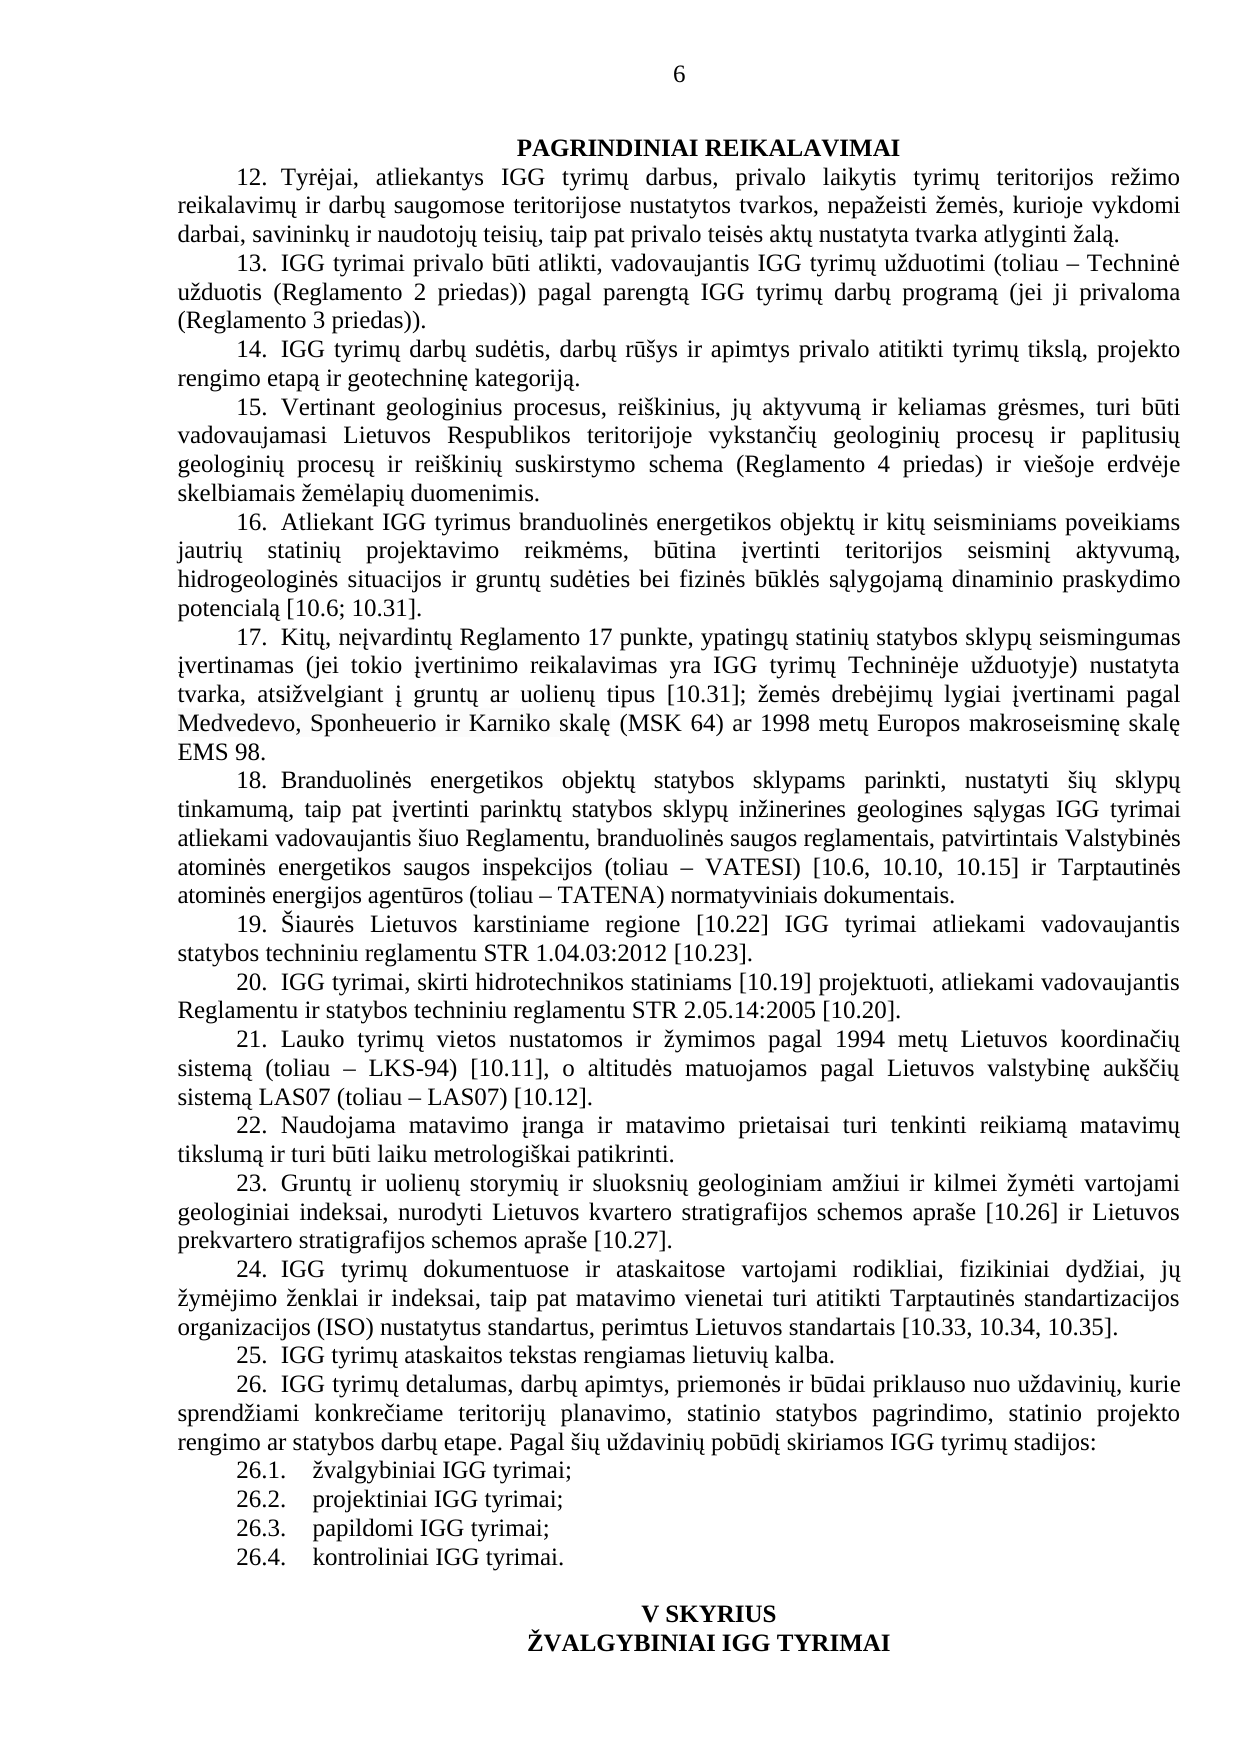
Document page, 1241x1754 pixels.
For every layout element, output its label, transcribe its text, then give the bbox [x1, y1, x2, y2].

text 24. IGG tyrimų dokumentuose ir ataskaitose vartojami rodikliai, fizikiniai dydžiai, jų žymėjimo ženklai ir indeksai, taip pat matavimo vienetai turi atitikti Tarptautinės standartizacijos organizacijos (ISO) nustatytus standartus, perimtus Lietuvos standartais [10.33, 10.34, 10.35]. [177, 1254, 1181, 1340]
text 26. IGG tyrimų detalumas, darbų apimtys, priemonės ir būdai priklauso nuo uždavinių, kurie sprendžiami konkrečiame teritorijų planavimo, statinio statybos pagrindimo, statinio projekto rengimo ar statybos darbų etape. Pagal šių uždavinių pobūdį skiriamos IGG tyrimų stadijos: [177, 1369, 1181, 1455]
text 18. Branduolinės energetikos objektų statybos sklypams parinkti, nustatyti šių sklypų tinkamumą, taip pat įvertinti parinktų statybos sklypų inžinerines geologines sąlygas IGG tyrimai atliekami vadovaujantis šiuo Reglamentu, branduolinės saugos reglamentais, patvirtintais Valstybinės atominės energetikos saugos inspekcijos (toliau – VATESI) [10.6, 10.10, 10.15] ir Tarptautinės atominės energijos agentūros (toliau – TATENA) normatyviniais dokumentais. [177, 765, 1181, 909]
text 26.4. kontroliniai IGG tyrimai. [177, 1542, 1181, 1570]
text 26.2. projektiniai IGG tyrimai; [177, 1484, 1181, 1513]
text PAGRINDINIAI REIKALAVIMAI [236, 133, 1181, 162]
text 13. IGG tyrimai privalo būti atlikti, vadovaujantis IGG tyrimų užduotimi (toliau – Techninė užduotis (Reglamento 2 priedas)) pagal parengtą IGG tyrimų darbų programą (jei ji privaloma (Reglamento 3 priedas)). [177, 248, 1181, 334]
text 15. Vertinant geologinius procesus, reiškinius, jų aktyvumą ir keliamas grėsmes, turi būti vadovaujamasi Lietuvos Respublikos teritorijoje vykstančių geologinių procesų ir paplitusių geologinių procesų ir reiškinių suskirstymo schema (Reglamento 4 priedas) ir viešoje erdvėje skelbiamais žemėlapių duomenimis. [177, 392, 1181, 507]
text 19. Šiaurės Lietuvos karstiniame regione [10.22] IGG tyrimai atliekami vadovaujantis statybos techniniu reglamentu STR 1.04.03:2012 [10.23]. [177, 909, 1181, 967]
text ŽVALGYBINIAI IGG TYRIMAI [236, 1628, 1181, 1657]
text 21. Lauko tyrimų vietos nustatomos ir žymimos pagal 1994 metų Lietuvos koordinačių sistemą (toliau – LKS-94) [10.11], o altitudės matuojamos pagal Lietuvos valstybinę aukščių sistemą LAS07 (toliau – LAS07) [10.12]. [177, 1024, 1181, 1110]
text 12. Tyrėjai, atliekantys IGG tyrimų darbus, privalo laikytis tyrimų teritorijos režimo reikalavimų ir darbų saugomose teritorijose nustatytos tvarkos, nepažeisti žemės, kurioje vykdomi darbai, savininkų ir naudotojų teisių, taip pat privalo teisės aktų nustatyta tvarka atlyginti žalą. [177, 162, 1181, 248]
text 26.3. papildomi IGG tyrimai; [177, 1513, 1181, 1542]
text V SKYRIUS [236, 1599, 1181, 1628]
text 22. Naudojama matavimo įranga ir matavimo prietaisai turi tenkinti reikiamą matavimų tikslumą ir turi būti laiku metrologiškai patikrinti. [177, 1110, 1181, 1168]
text 25. IGG tyrimų ataskaitos tekstas rengiamas lietuvių kalba. [177, 1340, 1181, 1369]
text 20. IGG tyrimai, skirti hidrotechnikos statiniams [10.19] projektuoti, atliekami vadovaujantis Reglamentu ir statybos techniniu reglamentu STR 2.05.14:2005 [10.20]. [177, 967, 1181, 1024]
text 26.1. žvalgybiniai IGG tyrimai; [177, 1455, 1181, 1484]
text 16. Atliekant IGG tyrimus branduolinės energetikos objektų ir kitų seisminiams poveikiams jautrių statinių projektavimo reikmėms, būtina įvertinti teritorijos seisminį aktyvumą, hidrogeologinės situacijos ir gruntų sudėties bei fizinės būklės sąlygojamą dinaminio praskydimo potencialą [10.6; 10.31]. [177, 507, 1181, 622]
text 14. IGG tyrimų darbų sudėtis, darbų rūšys ir apimtys privalo atitikti tyrimų tikslą, projekto rengimo etapą ir geotechninę kategoriją. [177, 334, 1181, 392]
text 23. Gruntų ir uolienų storymių ir sluoksnių geologiniam amžiui ir kilmei žymėti vartojami geologiniai indeksai, nurodyti Lietuvos kvartero stratigrafijos schemos apraše [10.26] ir Lietuvos prekvartero stratigrafijos schemos apraše [10.27]. [177, 1168, 1181, 1254]
text 17. Kitų, neįvardintų Reglamento 17 punkte, ypatingų statinių statybos sklypų seismingumas įvertinamas (jei tokio įvertinimo reikalavimas yra IGG tyrimų Techninėje užduotyje) nustatyta tvarka, atsižvelgiant į gruntų ar uolienų tipus [10.31]; žemės drebėjimų lygiai įvertinami pagal Medvedevo, Sponheuerio ir Karniko skalę (MSK 64) ar 1998 metų Europos makroseisminę skalę EMS 98. [177, 622, 1181, 765]
